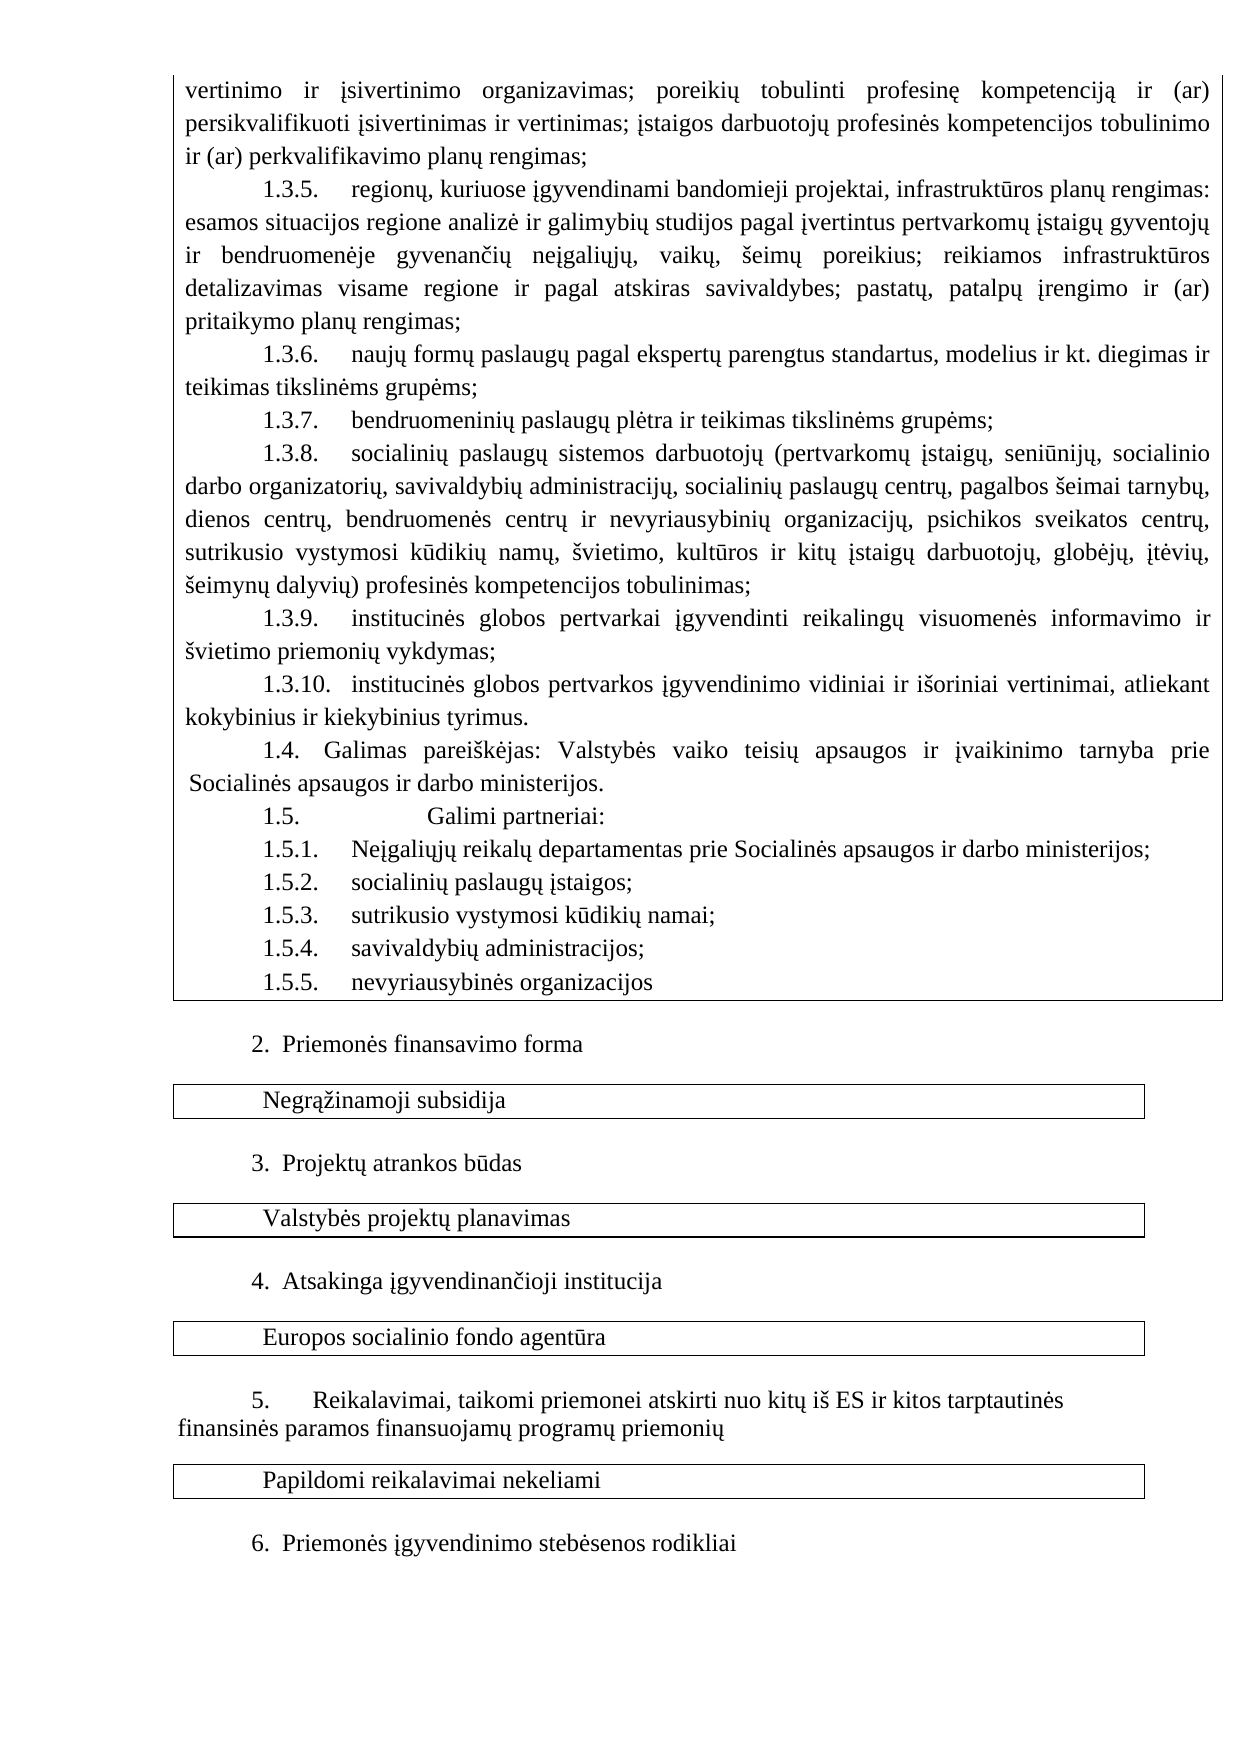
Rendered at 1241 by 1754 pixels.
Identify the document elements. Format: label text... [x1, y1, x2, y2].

text 3. Projektų atrankos būdas [251, 1148, 1122, 1177]
table_cell 1.4. Galimas pareiškėjas: Valstybės vaiko teisių apsaugos ir įvaikinimo tarnyba prie Socialinės apsaugos ir darbo ministerijos. [174, 735, 1222, 801]
table_header Papildomi reikalavimai nekeliami [174, 1465, 1144, 1498]
table_cell vertinimo ir įsivertinimo organizavimas; poreikių tobulinti profesinę kompetenciją ir (ar) persikvalifikuoti įsivertinimas ir vertinimas; įstaigos darbuotojų profesinės kompetencijos tobulinimo ir (ar) perkvalifikavimo planų rengimas; 1.3.5. regionų, kuriuose įgyvendinami bandomieji projektai, infrastruktūros planų rengimas: esamos situacijos regione analizė ir galimybių studijos pagal įvertintus pertvarkomų įstaigų gyventojų ir bendruomenėje gyvenančių neįgaliųjų, vaikų, šeimų poreikius; reikiamos infrastruktūros detalizavimas visame regione ir pagal atskiras savivaldybes; pastatų, patalpų įrengimo ir (ar) pritaikymo planų rengimas; 1.3.6. naujų formų paslaugų pagal ekspertų parengtus standartus, modelius ir kt. diegimas ir teikimas tikslinėms grupėms; 1.3.7. bendruomeninių paslaugų plėtra ir teikimas tikslinėms grupėms; 1.3.8. socialinių paslaugų sistemos darbuotojų (pertvarkomų įstaigų, seniūnijų, socialinio darbo organizatorių, savivaldybių administracijų, socialinių paslaugų centrų, pagalbos šeimai tarnybų, dienos centrų, bendruomenės centrų ir nevyriausybinių organizacijų, psichikos sveikatos centrų, sutrikusio vystymosi kūdikių namų, švietimo, kultūros ir kitų įstaigų darbuotojų, globėjų, įtėvių, šeimynų dalyvių) profesinės kompetencijos tobulinimas; 1.3.9. institucinės globos pertvarkai įgyvendinti reikalingų visuomenės informavimo ir švietimo priemonių vykdymas; 1.3.10. institucinės globos pertvarkos įgyvendinimo vidiniai ir išoriniai vertinimai, atliekant kokybinius ir kiekybinius tyrimus. [174, 75, 1222, 735]
text 4. Atsakinga įgyvendinančioji institucija [251, 1266, 1122, 1295]
table_cell 1.5. Galimi partneriai: 1.5.1. Neįgaliųjų reikalų departamentas prie Socialinės apsaugos ir darbo ministerijos; 1.5.2. socialinių paslaugų įstaigos; 1.5.3. sutrikusio vystymosi kūdikių namai; 1.5.4. savivaldybių administracijos; 1.5.5. nevyriausybinės organizacijos [174, 801, 1222, 999]
table_header Negrąžinamoji subsidija [174, 1085, 1144, 1118]
table_header Europos socialinio fondo agentūra [174, 1322, 1144, 1355]
text 2. Priemonės finansavimo forma [251, 1029, 1122, 1058]
table_header Valstybės projektų planavimas [174, 1204, 1144, 1236]
text 5. Reikalavimai, taikomi priemonei atskirti nuo kitų iš ES ir kitos tarptautinės finansinės paramos finansuojamų programų priemonių [177, 1385, 1122, 1442]
text 6. Priemonės įgyvendinimo stebėsenos rodikliai [251, 1528, 1122, 1556]
